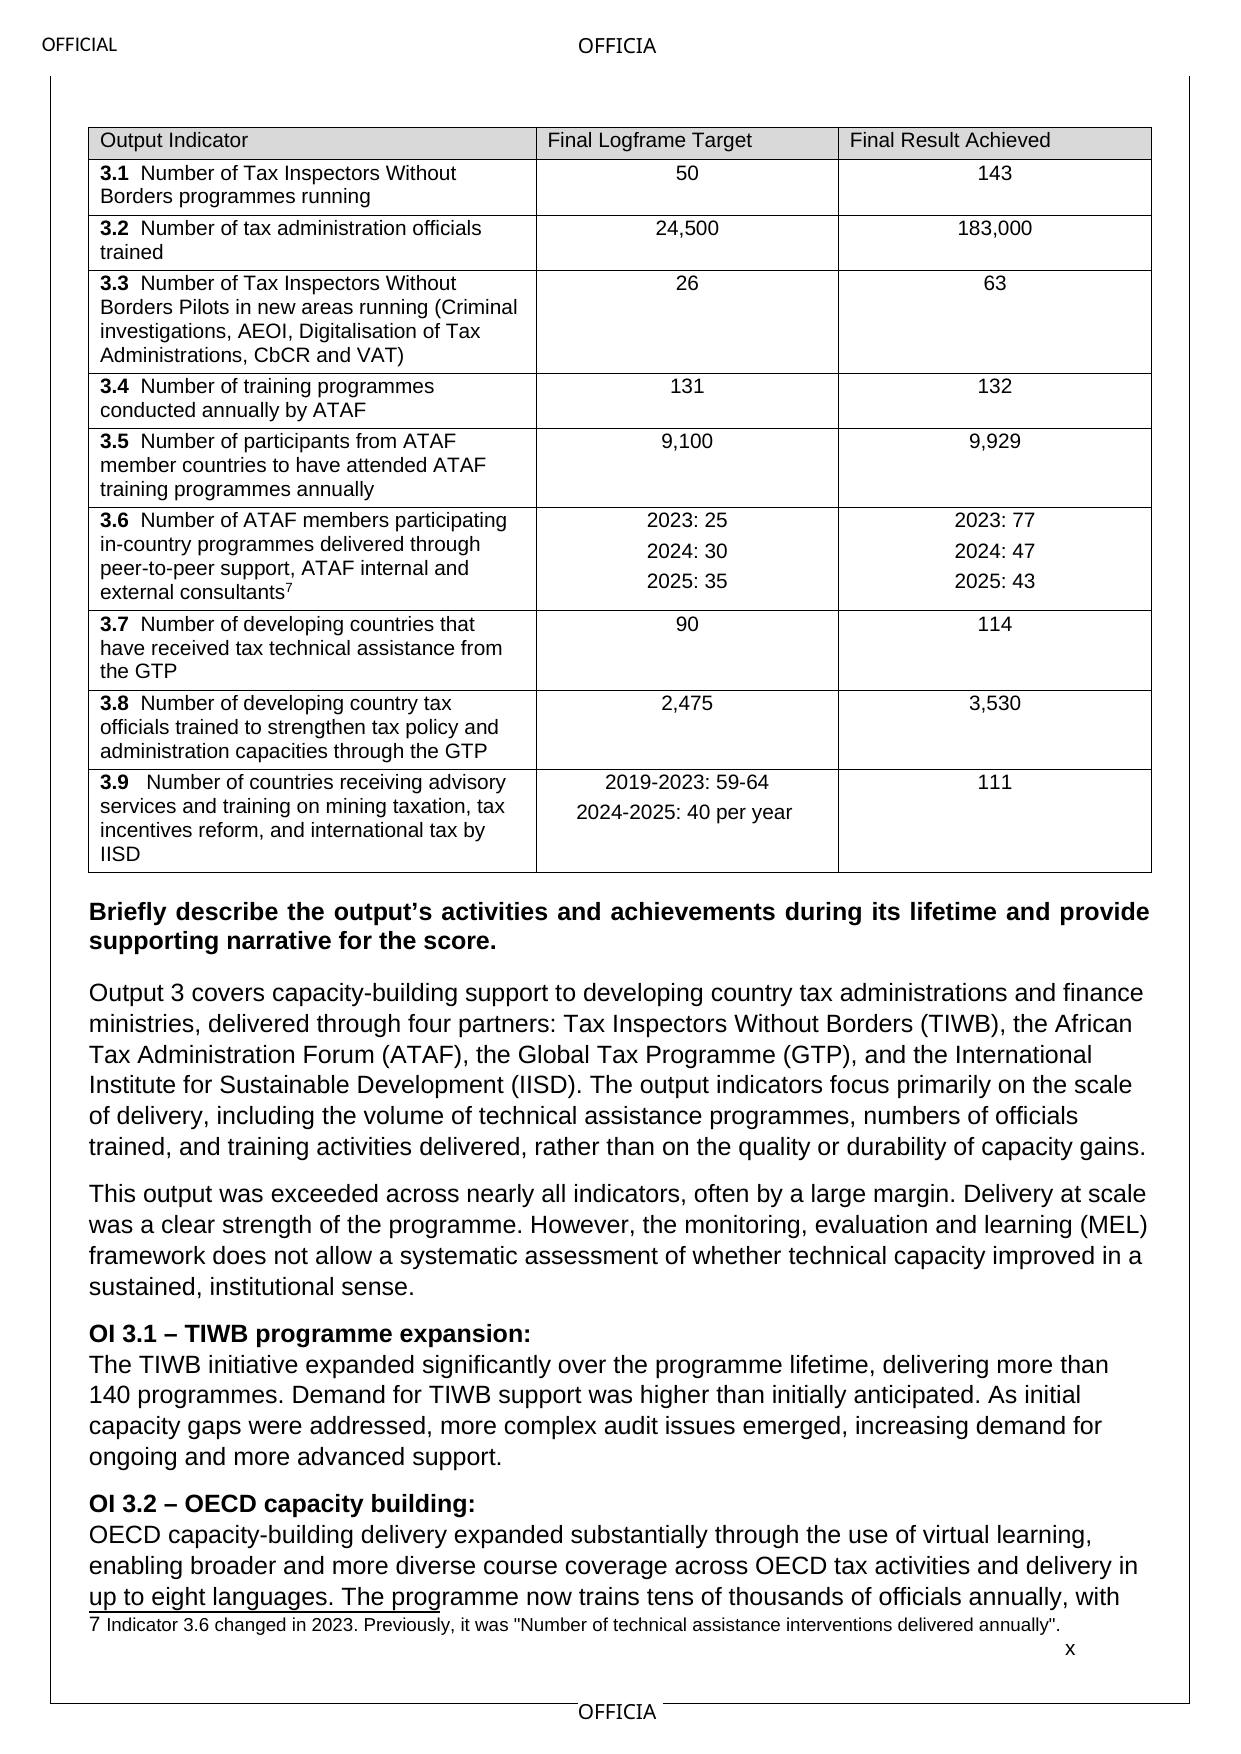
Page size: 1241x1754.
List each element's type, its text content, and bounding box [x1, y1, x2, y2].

text Output 3 covers capacity-building support to developing country tax administrations and finance ministries, delivered through four partners: Tax Inspectors Without Borders (TIWB), the African Tax Administration Forum (ATAF), the Global Tax Programme (GTP), and the International Institute for Sustainable Development (IISD). The output indicators focus primarily on the scale of delivery, including the volume of technical assistance programmes, numbers of officials trained, and training activities delivered, rather than on the quality or durability of capacity gains. [89, 978, 1152, 1161]
table_cell 3.1 Number of Tax Inspectors Without Borders programmes running [89, 160, 536, 214]
table_cell 3.2 Number of tax administration officials trained [89, 216, 536, 270]
table_cell 3.4 Number of training programmes conducted annually by ATAF [89, 374, 536, 428]
table_cell 3.6 Number of ATAF members participating in-country programmes delivered through peer-to-peer support, ATAF internal and external consultants [89, 508, 536, 610]
table_header Final Result Achieved [839, 128, 1151, 159]
table_header Output Indicator [89, 128, 536, 159]
table_cell 3.3 Number of Tax Inspectors Without Borders Pilots in new areas running (Criminal investigations, AEOI, Digitalisation of Tax Administrations, CbCR and VAT) [89, 271, 536, 373]
table_header Final Logframe Target [537, 128, 838, 159]
text Briefly describe the output’s activities and achievements during its lifetime and provide supporting narrative for the score. [89, 897, 1152, 954]
table_cell 3.7 Number of developing countries that have received tax technical assistance from the GTP [89, 611, 536, 689]
table_cell 24,500 [537, 216, 838, 270]
table_cell 9,100 [537, 429, 838, 507]
table_cell 90 [537, 611, 838, 689]
table_cell 2023: 77 2024: 47 2025: 43 [839, 508, 1151, 610]
table_cell 114 [839, 611, 1151, 689]
table_cell 26 [537, 271, 838, 373]
table_cell 3.5 Number of participants from ATAF member countries to have attended ATAF training programmes annually [89, 429, 536, 507]
table_cell 2019-2023: 59-64 2024-2025: 40 per year [537, 770, 838, 872]
table_cell 50 [537, 160, 838, 214]
table_cell 2,475 [537, 691, 838, 769]
table_cell 132 [839, 374, 1151, 428]
text OI 3.2 – OECD capacity building: OECD capacity-building delivery expanded substantially through the use of virtual learning, enabling broader and more diverse course coverage across OECD tax activities and delivery in up to eight languages. The programme now trains tens of thousands of officials annually, with [89, 1489, 1152, 1610]
table_cell 131 [537, 374, 838, 428]
text This output was exceeded across nearly all indicators, often by a large margin. Delivery at scale was a clear strength of the programme. However, the monitoring, evaluation and learning (MEL) framework does not allow a systematic assessment of whether technical capacity improved in a sustained, institutional sense. [89, 1179, 1152, 1300]
table_cell 111 [839, 770, 1151, 872]
text OI 3.1 – TIWB programme expansion: The TIWB initiative expanded significantly over the programme lifetime, delivering more than 140 programmes. Demand for TIWB support was higher than initially anticipated. As initial capacity gaps were addressed, more complex audit issues emerged, increasing demand for ongoing and more advanced support. [89, 1319, 1152, 1471]
table_cell 3.8 Number of developing country tax officials trained to strengthen tax policy and administration capacities through the GTP [89, 691, 536, 769]
table_cell 3,530 [839, 691, 1151, 769]
table_cell 9,929 [839, 429, 1151, 507]
table_cell 183,000 [839, 216, 1151, 270]
table_cell 2023: 25 2024: 30 2025: 35 [537, 508, 838, 610]
table_cell 63 [839, 271, 1151, 373]
table_cell 143 [839, 160, 1151, 214]
table_cell 3.9 Number of countries receiving advisory services and training on mining taxation, tax incentives reform, and international tax by IISD [89, 770, 536, 872]
